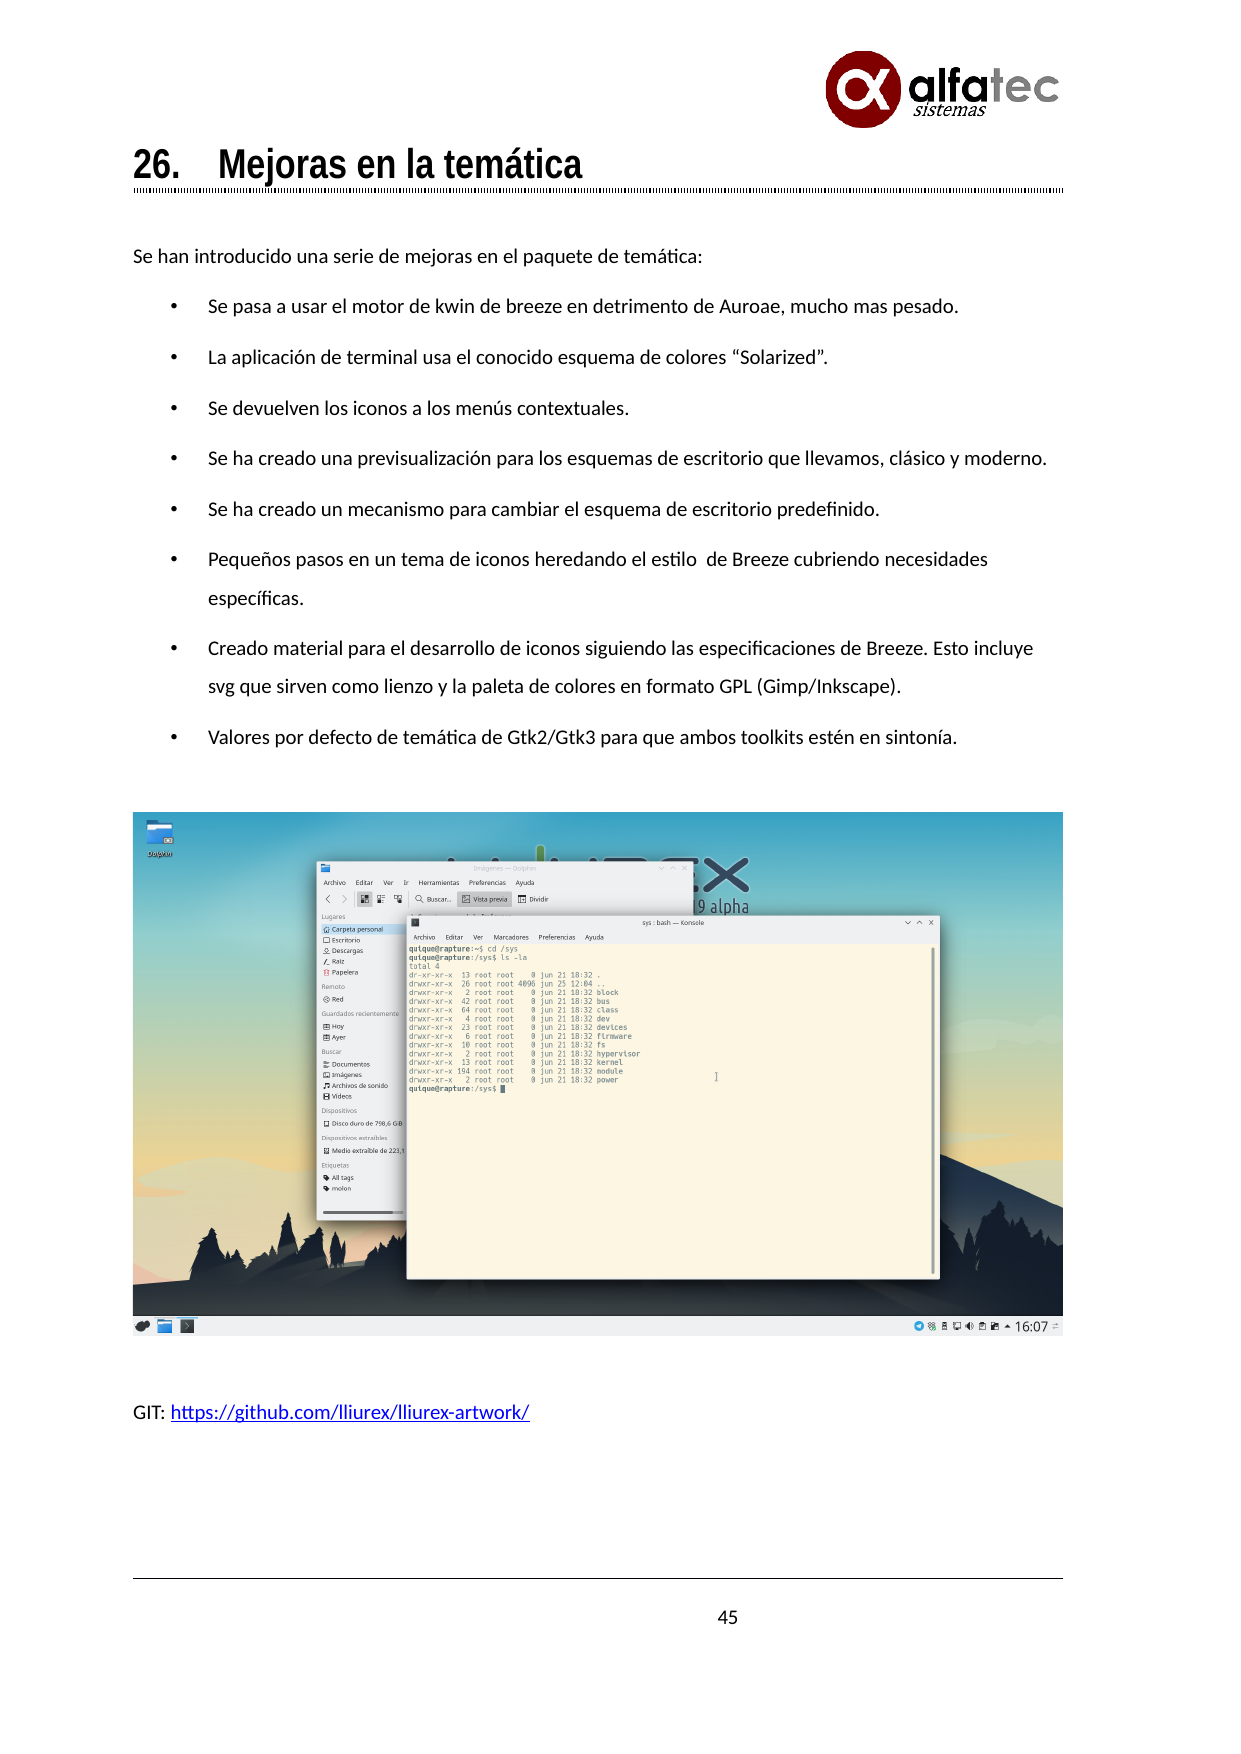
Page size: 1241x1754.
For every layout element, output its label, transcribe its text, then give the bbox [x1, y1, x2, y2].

list Se ha creado un mecanismo para cambiar el esquema de escritorio predefinido. [170, 496, 1063, 521]
list Creado material para el desarrollo de iconos siguiendo las especificaciones de Breeze. Esto incluye svg que sirven como lienzo y la paleta de colores en formato GPL (Gimp/Inkscape). [170, 635, 1063, 699]
text GIT: https://github.com/lliurex/lliurex-artwork/ [133, 1399, 1063, 1425]
subtitle Mejoras en la temática [133, 148, 1063, 193]
text Se han introducido una serie de mejoras en el paquete de temática: [133, 243, 1063, 268]
picture [132, 812, 1063, 1336]
list Se devuelven los iconos a los menús contextuales. [170, 395, 1063, 420]
picture [825, 51, 1061, 128]
list Valores por defecto de temática de Gtk2/Gtk3 para que ambos toolkits estén en sintonía. [170, 724, 1063, 749]
list Pequeños pasos en un tema de iconos heredando el estilo de Breeze cubriendo necesidades específicas. [170, 547, 1063, 610]
list La aplicación de terminal usa el conocido esquema de colores “Solarized”. [170, 344, 1063, 369]
list Se pasa a usar el motor de kwin de breeze en detrimento de Auroae, mucho mas pesado. [170, 293, 1063, 319]
list Se ha creado una previsualización para los esquemas de escritorio que llevamos, clásico y moderno. [170, 445, 1063, 471]
